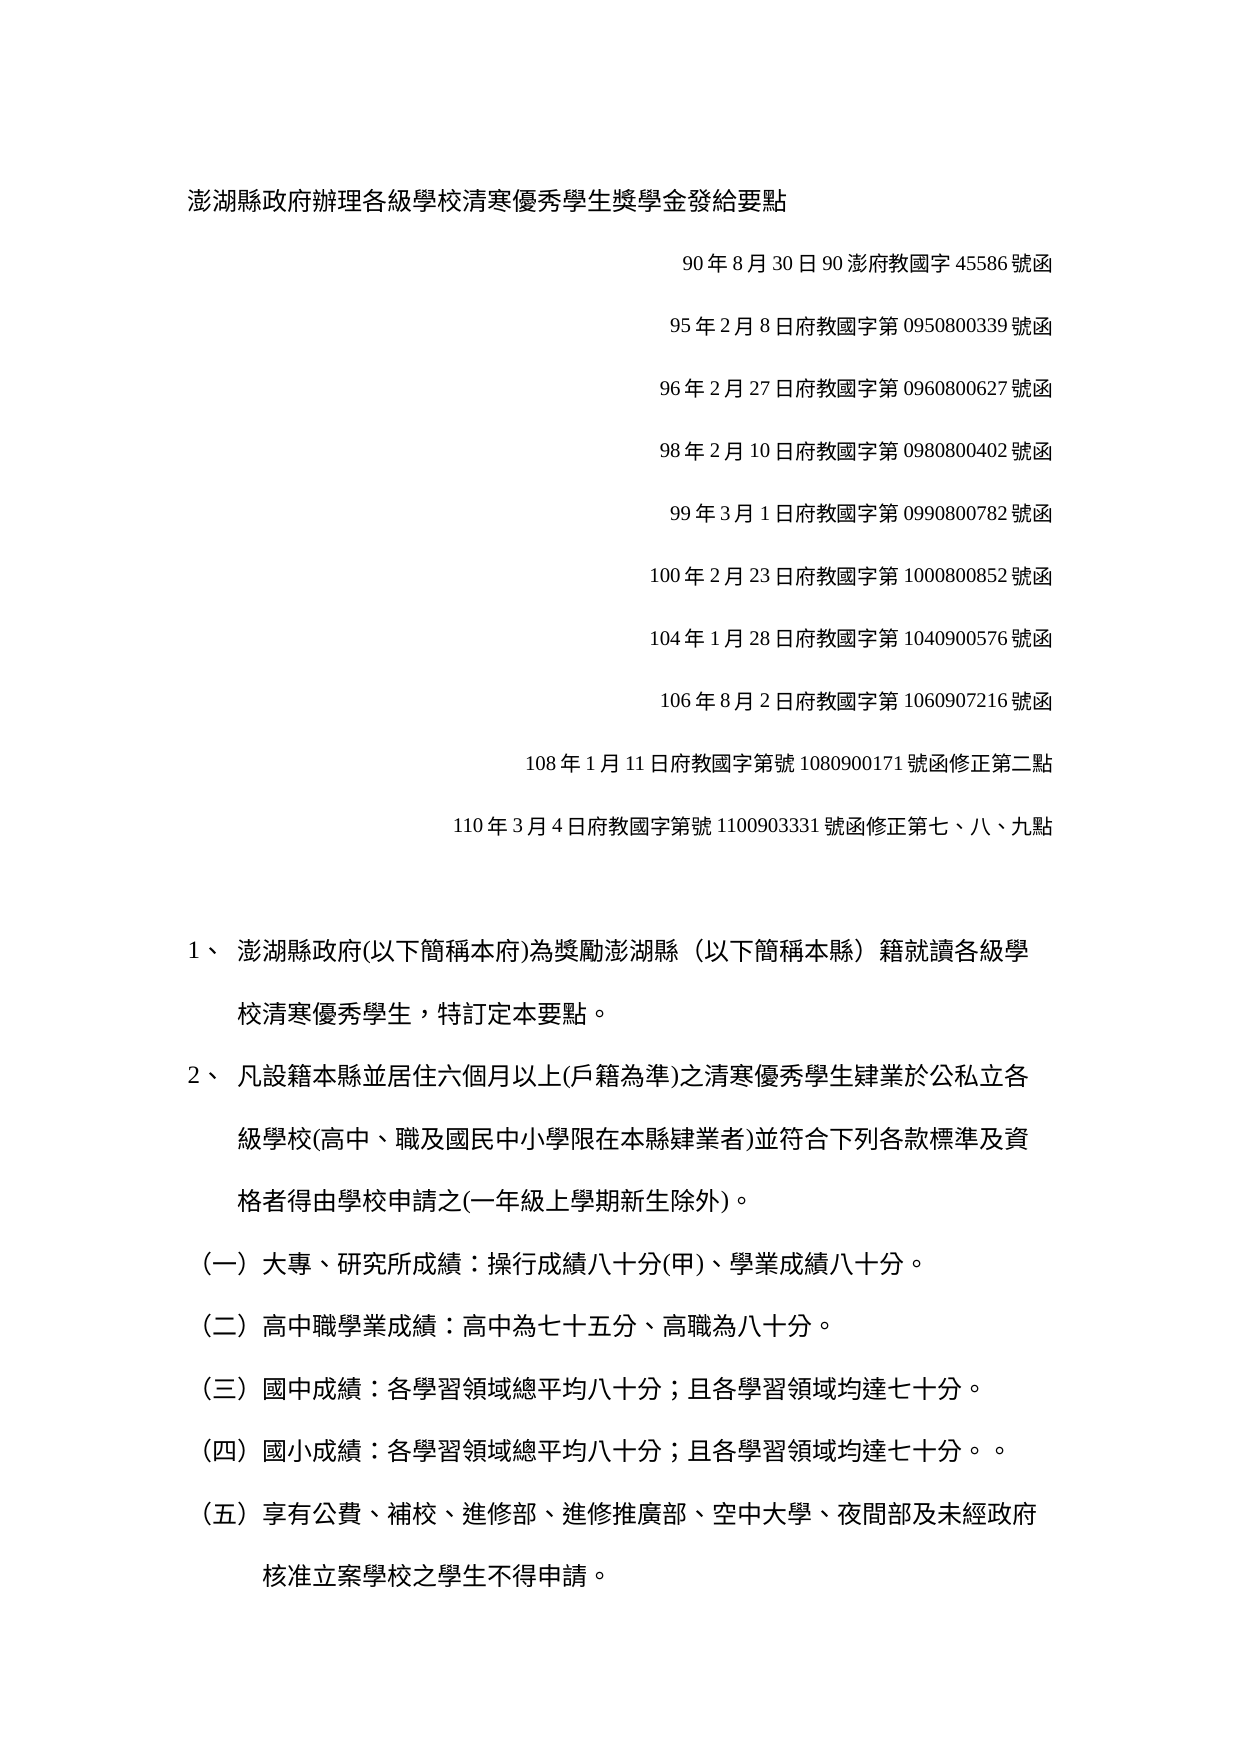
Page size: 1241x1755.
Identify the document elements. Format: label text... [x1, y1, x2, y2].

list 凡設籍本縣並居住六個月以上(戶籍為準)之清寒優秀學生肄業於公私立各級學校(高中、職及國民中小學限在本縣肄業者)並符合下列各款標準及資格者得由學校申請之(一年級上學期新生除外)。 [187, 1033, 1053, 1221]
text 90年8月30日90澎府教國字45586號函 [187, 221, 1053, 283]
text 106年8月2日府教國字第1060907216號函 [187, 658, 1053, 721]
text 99年3月1日府教國字第0990800782號函 [187, 471, 1053, 533]
text （三）國中成績：各學習領域總平均八十分；且各學習領域均達七十分。 [187, 1346, 1053, 1408]
text （五）享有公費、補校、進修部、進修推廣部、空中大學、夜間部及未經政府核准立案學校之學生不得申請。 [187, 1471, 1053, 1596]
text （二）高中職學業成績：高中為七十五分、高職為八十分。 [187, 1283, 1053, 1346]
text 108年1月11日府教國字第號1080900171號函修正第二點 [187, 721, 1053, 783]
text 98年2月10日府教國字第0980800402號函 [187, 408, 1053, 471]
text （一）大專、研究所成績：操行成績八十分(甲)、學業成績八十分。 [187, 1221, 1053, 1283]
text 澎湖縣政府辦理各級學校清寒優秀學生獎學金發給要點 [187, 158, 1053, 221]
text 96年2月27日府教國字第0960800627號函 [187, 346, 1053, 408]
list 澎湖縣政府(以下簡稱本府)為獎勵澎湖縣（以下簡稱本縣）籍就讀各級學校清寒優秀學生，特訂定本要點。 [187, 908, 1053, 1033]
text 110年3月4日府教國字第號1100903331號函修正第七、八、九點 [187, 783, 1053, 846]
text 104年1月28日府教國字第1040900576號函 [187, 596, 1053, 658]
text （四）國小成績：各學習領域總平均八十分；且各學習領域均達七十分。。 [187, 1408, 1053, 1471]
text 100年2月23日府教國字第1000800852號函 [187, 533, 1053, 596]
text 95年2月8日府教國字第0950800339號函 [187, 283, 1053, 346]
